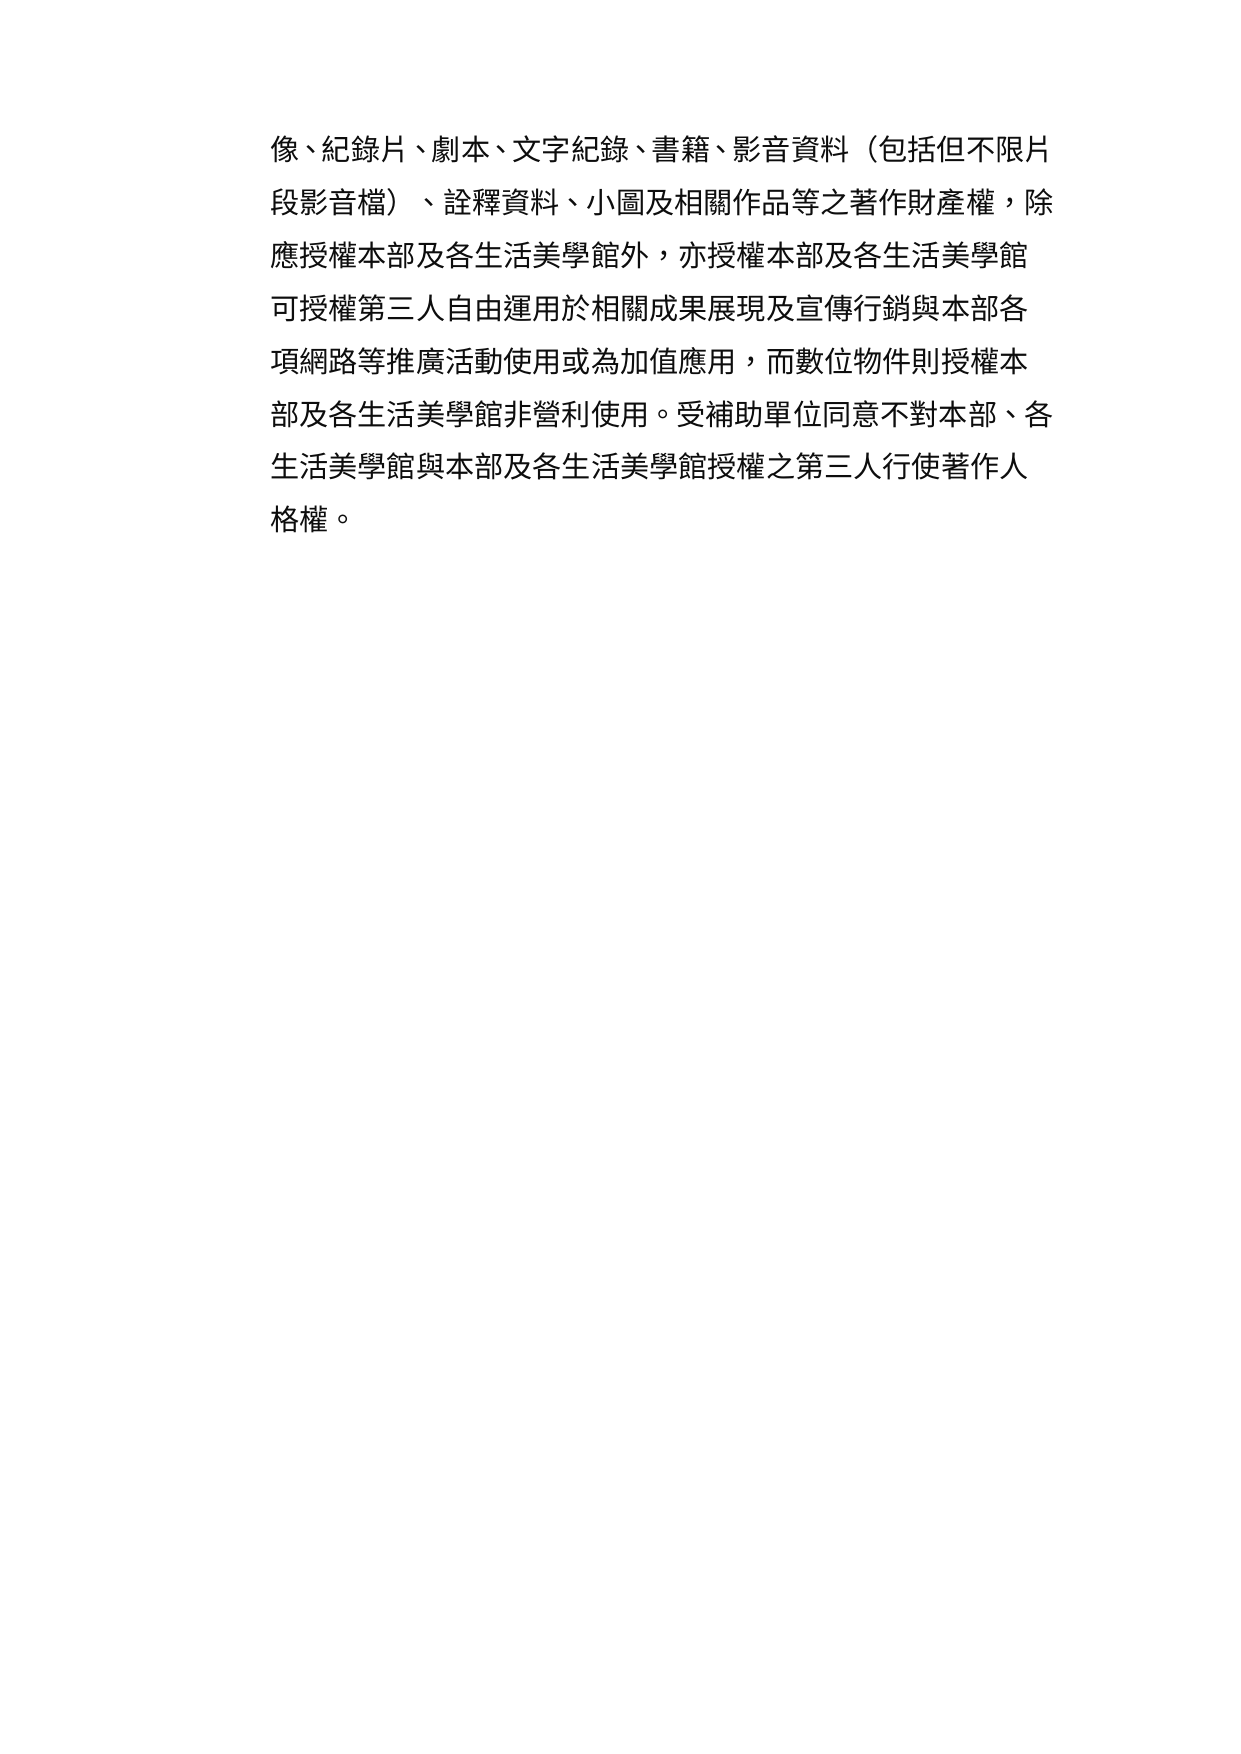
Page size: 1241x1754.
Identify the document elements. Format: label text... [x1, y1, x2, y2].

list 像、紀錄片、劇本、文字紀錄、書籍、影音資料（包括但不限片段影音檔）、詮釋資料、小圖及相關作品等之著作財產權，除應授權本部及各生活美學館外，亦授權本部及各生活美學館可授權第三人自由運用於相關成果展現及宣傳行銷與本部各項網路等推廣活動使用或為加值應用，而數位物件則授權本部及各生活美學館非營利使用。受補助單位同意不對本部、各生活美學館與本部及各生活美學館授權之第三人行使著作人格權。 [187, 127, 1053, 539]
